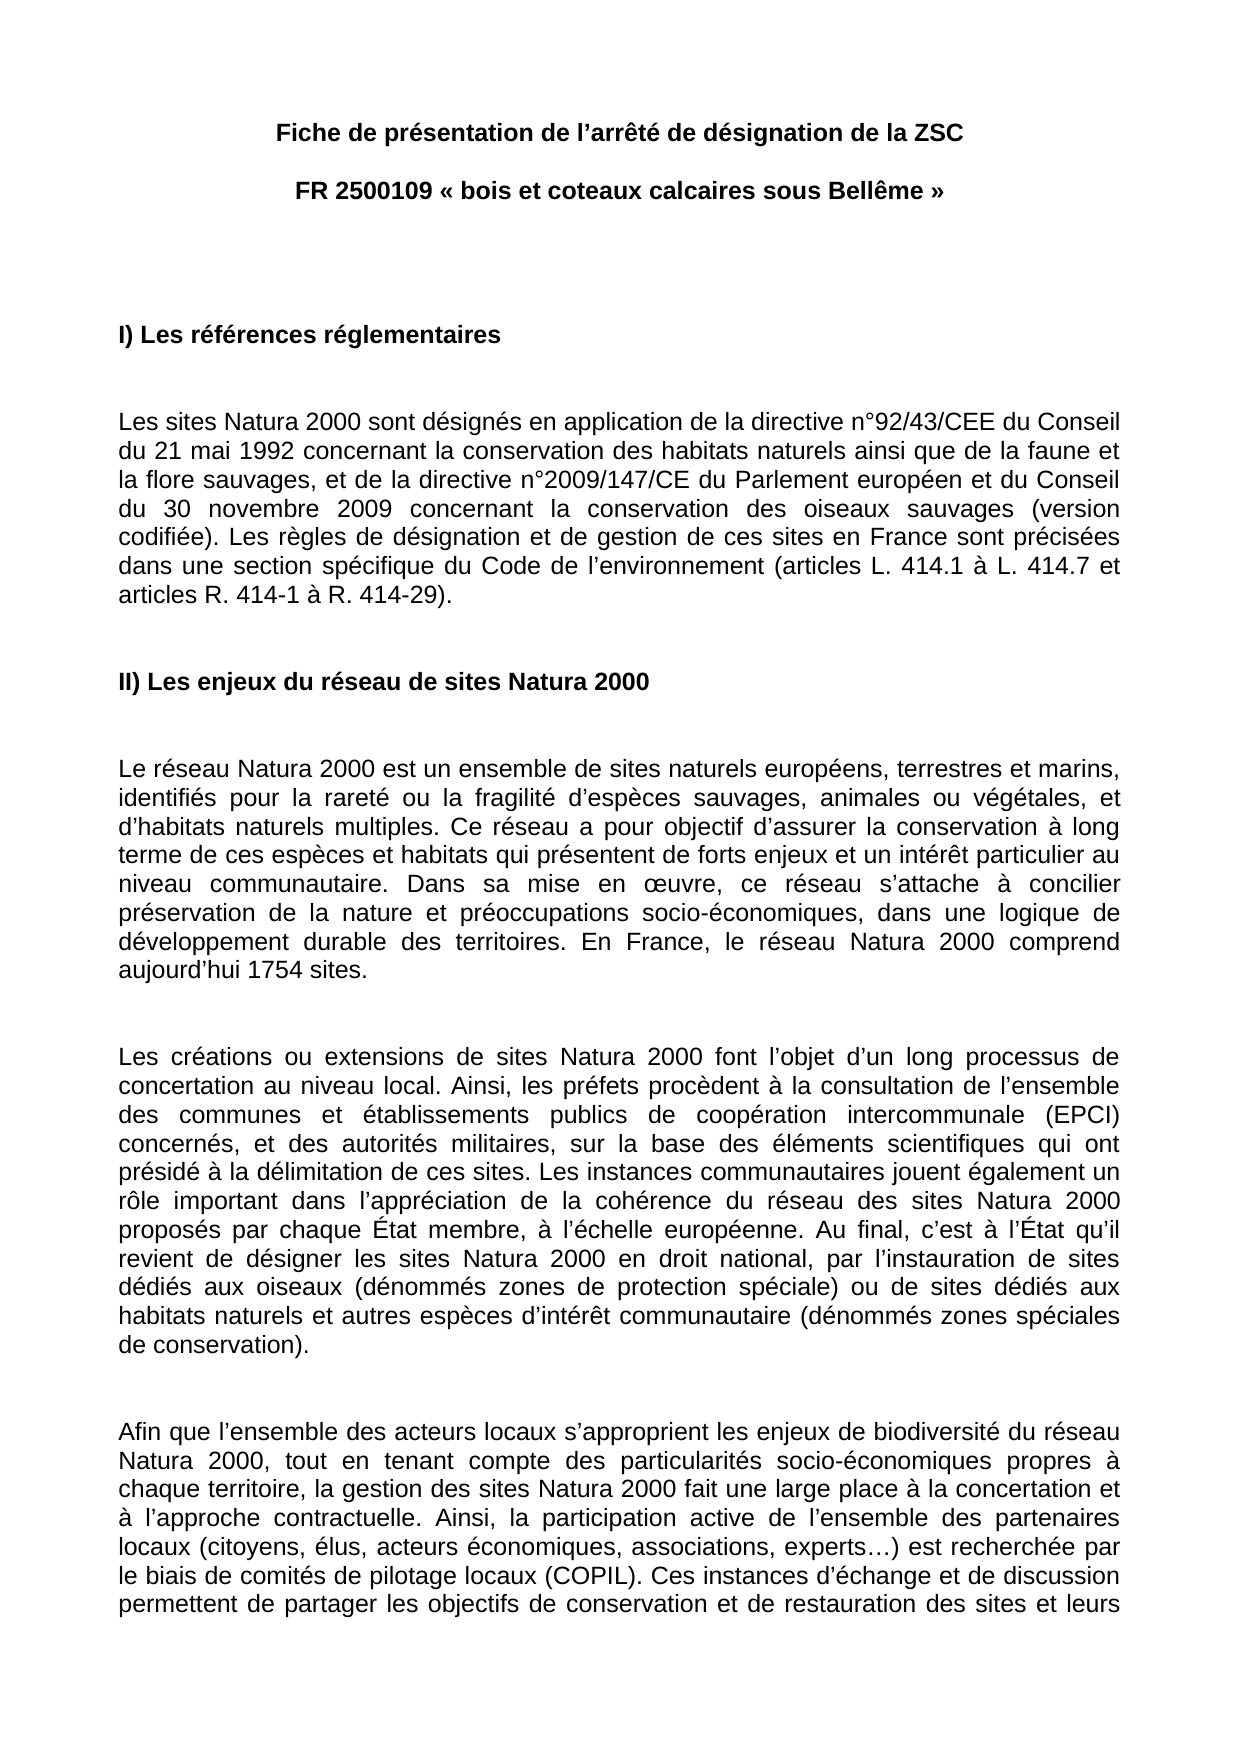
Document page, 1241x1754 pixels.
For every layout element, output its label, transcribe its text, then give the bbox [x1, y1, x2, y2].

text FR 2500109 « bois et coteaux calcaires sous Bellême » [118, 176, 1122, 205]
text Afin que l’ensemble des acteurs locaux s’approprient les enjeux de biodiversité du réseau Natura 2000, tout en tenant compte des particularités socio-économiques propres à chaque territoire, la gestion des sites Natura 2000 fait une large place à la concertation et à l’approche contractuelle. Ainsi, la participation active de l’ensemble des partenaires locaux (citoyens, élus, acteurs économiques, associations, experts…) est recherchée par le biais de comités de pilotage locaux (COPIL). Ces instances d’échange et de discussion permettent de partager les objectifs de conservation et de restauration des sites et leurs [118, 1417, 1122, 1618]
text Les créations ou extensions de sites Natura 2000 font l’objet d’un long processus de concertation au niveau local. Ainsi, les préfets procèdent à la consultation de l’ensemble des communes et établissements publics de coopération intercommunale (EPCI) concernés, et des autorités militaires, sur la base des éléments scientifiques qui ont présidé à la délimitation de ces sites. Les instances communautaires jouent également un rôle important dans l’appréciation de la cohérence du réseau des sites Natura 2000 proposés par chaque État membre, à l’échelle européenne. Au final, c’est à l’État qu’il revient de désigner les sites Natura 2000 en droit national, par l’instauration de sites dédiés aux oiseaux (dénommés zones de protection spéciale) ou de sites dédiés aux habitats naturels et autres espèces d’intérêt communautaire (dénommés zones spéciales de conservation). [118, 1042, 1122, 1359]
text Le réseau Natura 2000 est un ensemble de sites naturels européens, terrestres et marins, identifiés pour la rareté ou la fragilité d’espèces sauvages, animales ou végétales, et d’habitats naturels multiples. Ce réseau a pour objectif d’assurer la conservation à long terme de ces espèces et habitats qui présentent de forts enjeux et un intérêt particulier au niveau communautaire. Dans sa mise en œuvre, ce réseau s’attache à concilier préservation de la nature et préoccupations socio-économiques, dans une logique de développement durable des territoires. En France, le réseau Natura 2000 comprend aujourd’hui 1754 sites. [118, 754, 1122, 984]
text II) Les enjeux du réseau de sites Natura 2000 [118, 667, 1122, 696]
text Les sites Natura 2000 sont désignés en application de la directive n°92/43/CEE du Conseil du 21 mai 1992 concernant la conservation des habitats naturels ainsi que de la faune et la flore sauvages, et de la directive n°2009/147/CE du Parlement européen et du Conseil du 30 novembre 2009 concernant la conservation des oiseaux sauvages (version codifiée). Les règles de désignation et de gestion de ces sites en France sont précisées dans une section spécifique du Code de l’environnement (articles L. 414.1 à L. 414.7 et articles R. 414-1 à R. 414-29). [118, 407, 1122, 609]
text Fiche de présentation de l’arrêté de désignation de la ZSC [118, 118, 1122, 147]
text I) Les références réglementaires [118, 320, 1122, 349]
